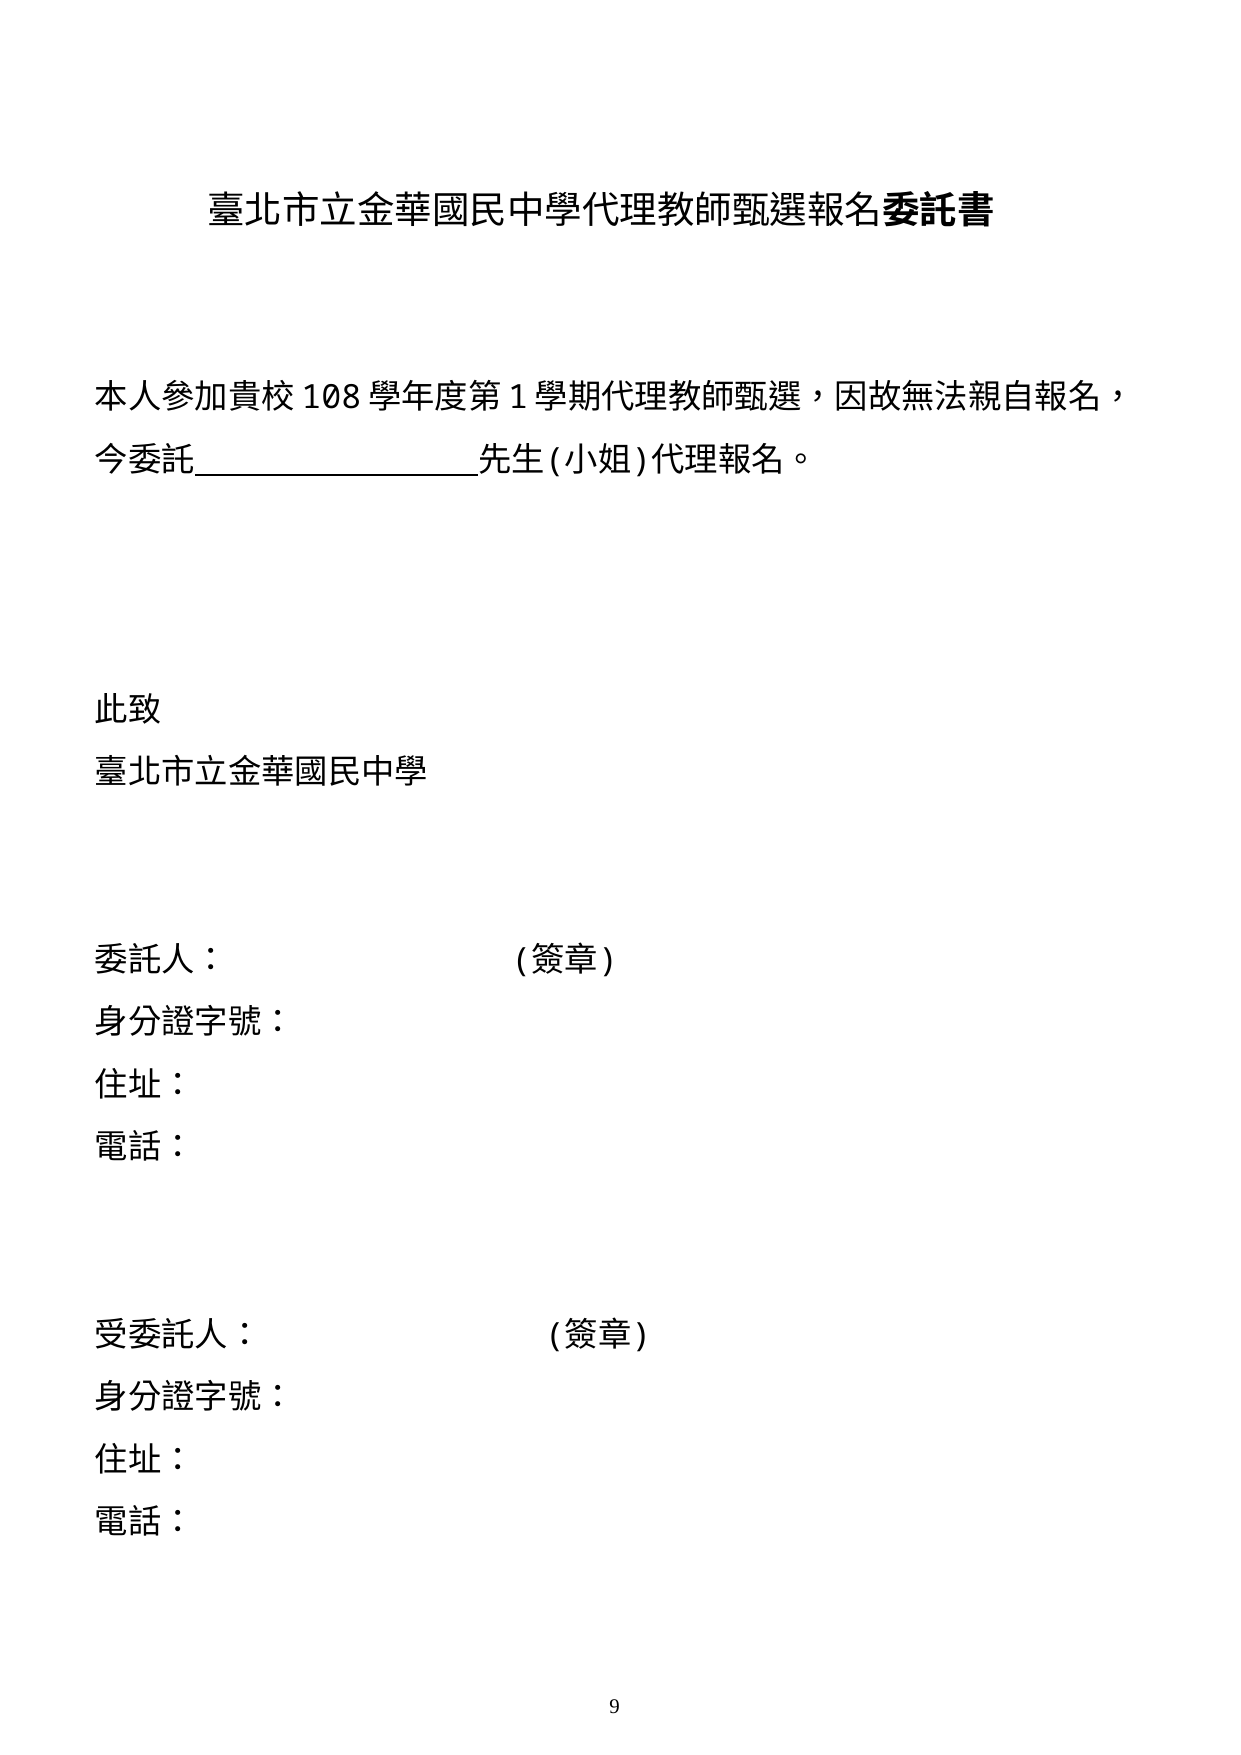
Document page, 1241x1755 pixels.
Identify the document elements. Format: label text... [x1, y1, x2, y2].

text 電話： [94, 1103, 1134, 1165]
text 臺北市立金華國民中學 [94, 728, 1134, 790]
text 身分證字號： [94, 978, 1134, 1040]
text 受委託人： (簽章) [94, 1290, 1134, 1353]
text 電話： [94, 1478, 1134, 1540]
text 住址： [94, 1415, 1134, 1478]
text 身分證字號： [94, 1353, 1134, 1415]
text 住址： [94, 1040, 1134, 1103]
text 此致 [94, 665, 1134, 728]
text 本人參加貴校108學年度第1學期代理教師甄選，因故無法親自報名，今委託 先生(小姐)代理報名。 [94, 353, 1134, 478]
text 委託人： (簽章) [94, 915, 1134, 978]
text 臺北市立金華國民中學代理教師甄選報名委託書 [94, 165, 1134, 228]
